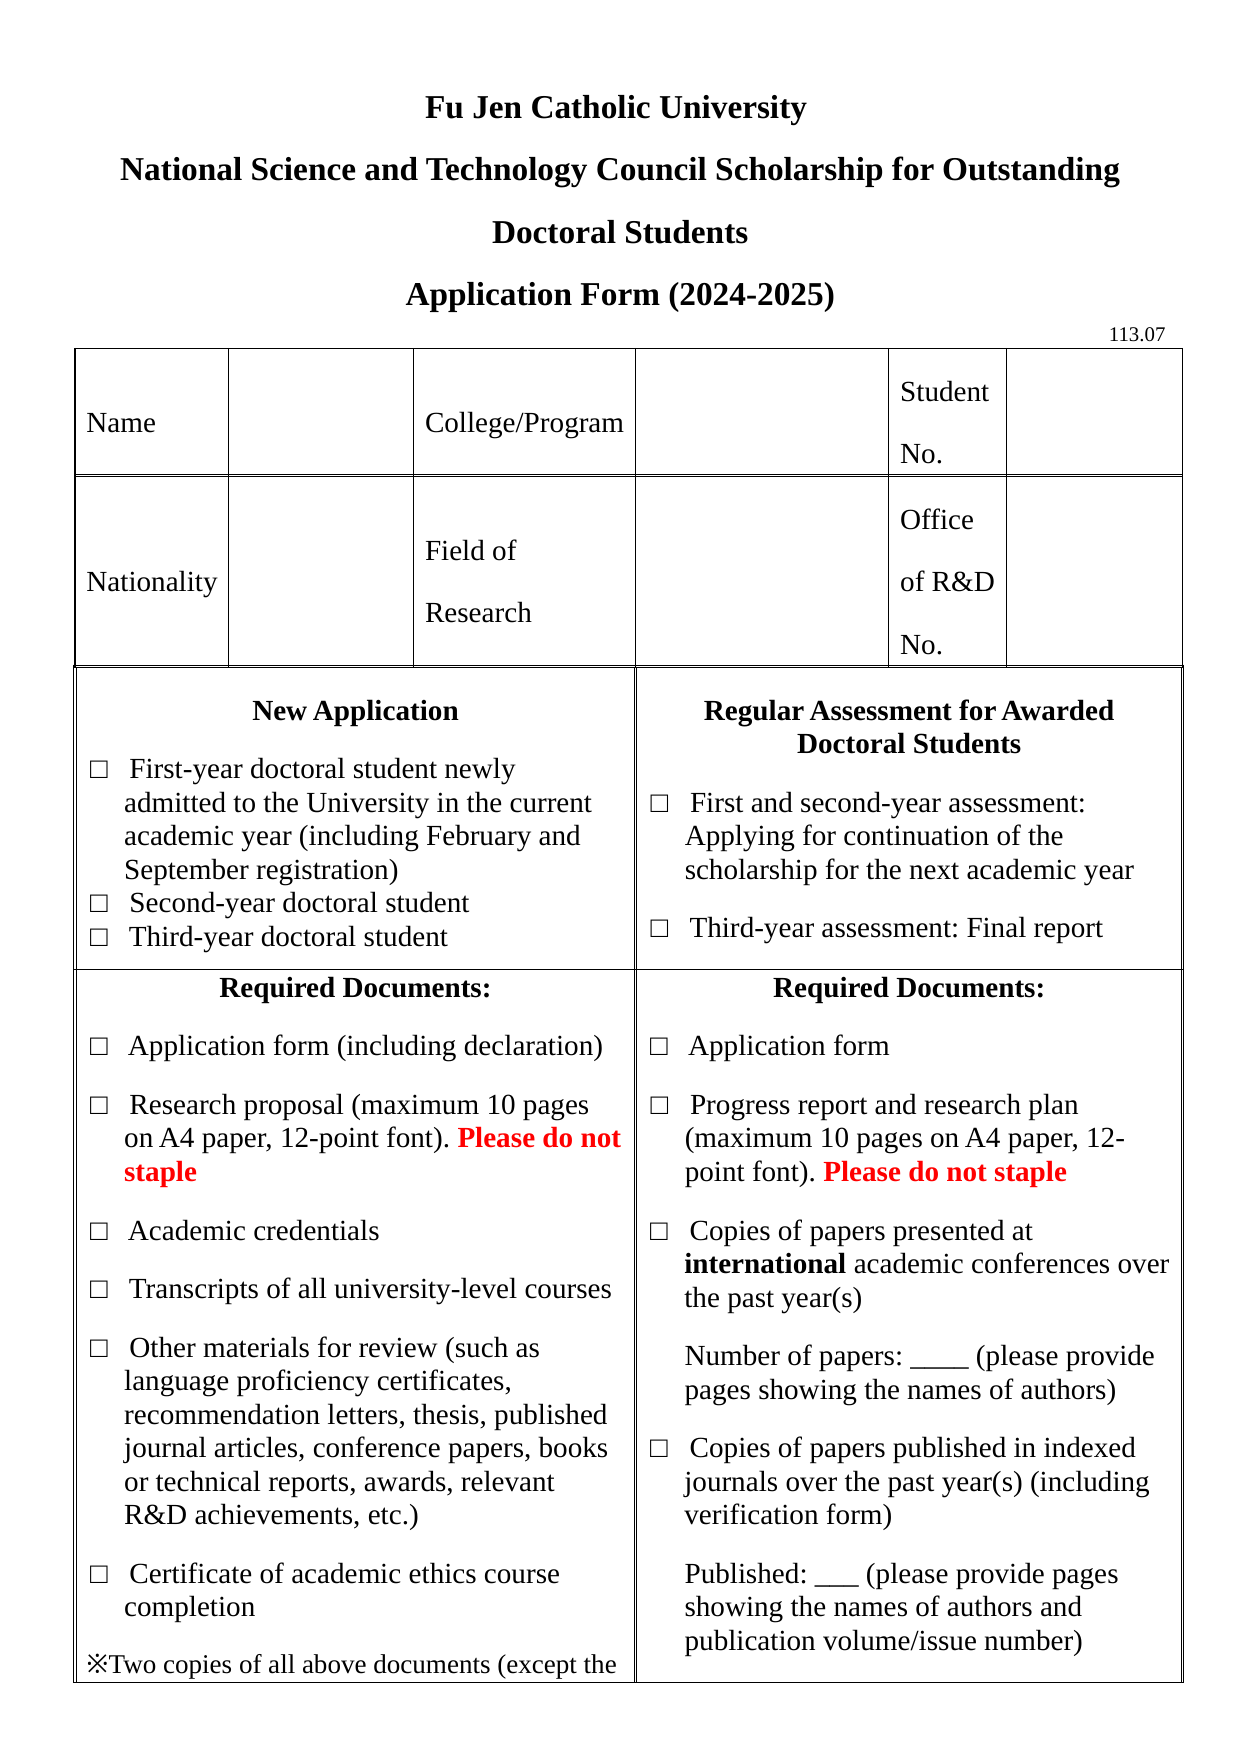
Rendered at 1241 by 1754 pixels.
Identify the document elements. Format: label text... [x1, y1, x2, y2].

table_header [1007, 349, 1182, 474]
text Fu Jen Catholic University [75, 64, 1165, 127]
table_cell [636, 477, 888, 664]
table_header [636, 349, 888, 474]
table_header College/Program [414, 349, 635, 474]
table_cell Field of Research [414, 477, 635, 664]
text 113.07 [75, 314, 1165, 348]
text Application Form (2024-2025) [75, 252, 1165, 314]
table_cell Required Documents: □ Application form (including declaration) □ Research proposal (maximum 10 pages on A4 paper, 12-point font). Please do not staple □ Academic credentials □ Transcripts of all university-level courses □ Other materials for review (such as language proficiency certificates, recommendation letters, thesis, published journal articles, conference papers, books or technical reports, awards, relevant R&D achievements, etc.) □ Certificate of academic ethics course completion ※Two copies of all above documents (except the [77, 970, 634, 1682]
table_cell [229, 477, 413, 664]
table_cell Office of R&D No. [889, 477, 1006, 664]
table_header Student No. [889, 349, 1006, 474]
table_header Name [76, 349, 228, 474]
text National Science and Technology Council Scholarship for Outstanding Doctoral Students [75, 127, 1165, 252]
table_cell Nationality [76, 477, 228, 664]
table_header [229, 349, 413, 474]
table_cell Regular Assessment for Awarded Doctoral Students □ First and second-year assessment: Applying for continuation of the scholarship for the next academic year □ Third-year assessment: Final report [637, 668, 1181, 969]
table_cell New Application □ First-year doctoral student newly admitted to the University in the current academic year (including February and September registration) □ Second-year doctoral student □ Third-year doctoral student [77, 668, 634, 969]
table_cell [1007, 477, 1182, 664]
table_cell Required Documents: □ Application form □ Progress report and research plan (maximum 10 pages on A4 paper, 12-point font). Please do not staple □ Copies of papers presented at international academic conferences over the past year(s) Number of papers: ____ (please provide pages showing the names of authors) □ Copies of papers published in indexed journals over the past year(s) (including verification form) Published: ___ (please provide pages showing the names of authors and publication volume/issue number) [637, 970, 1181, 1682]
